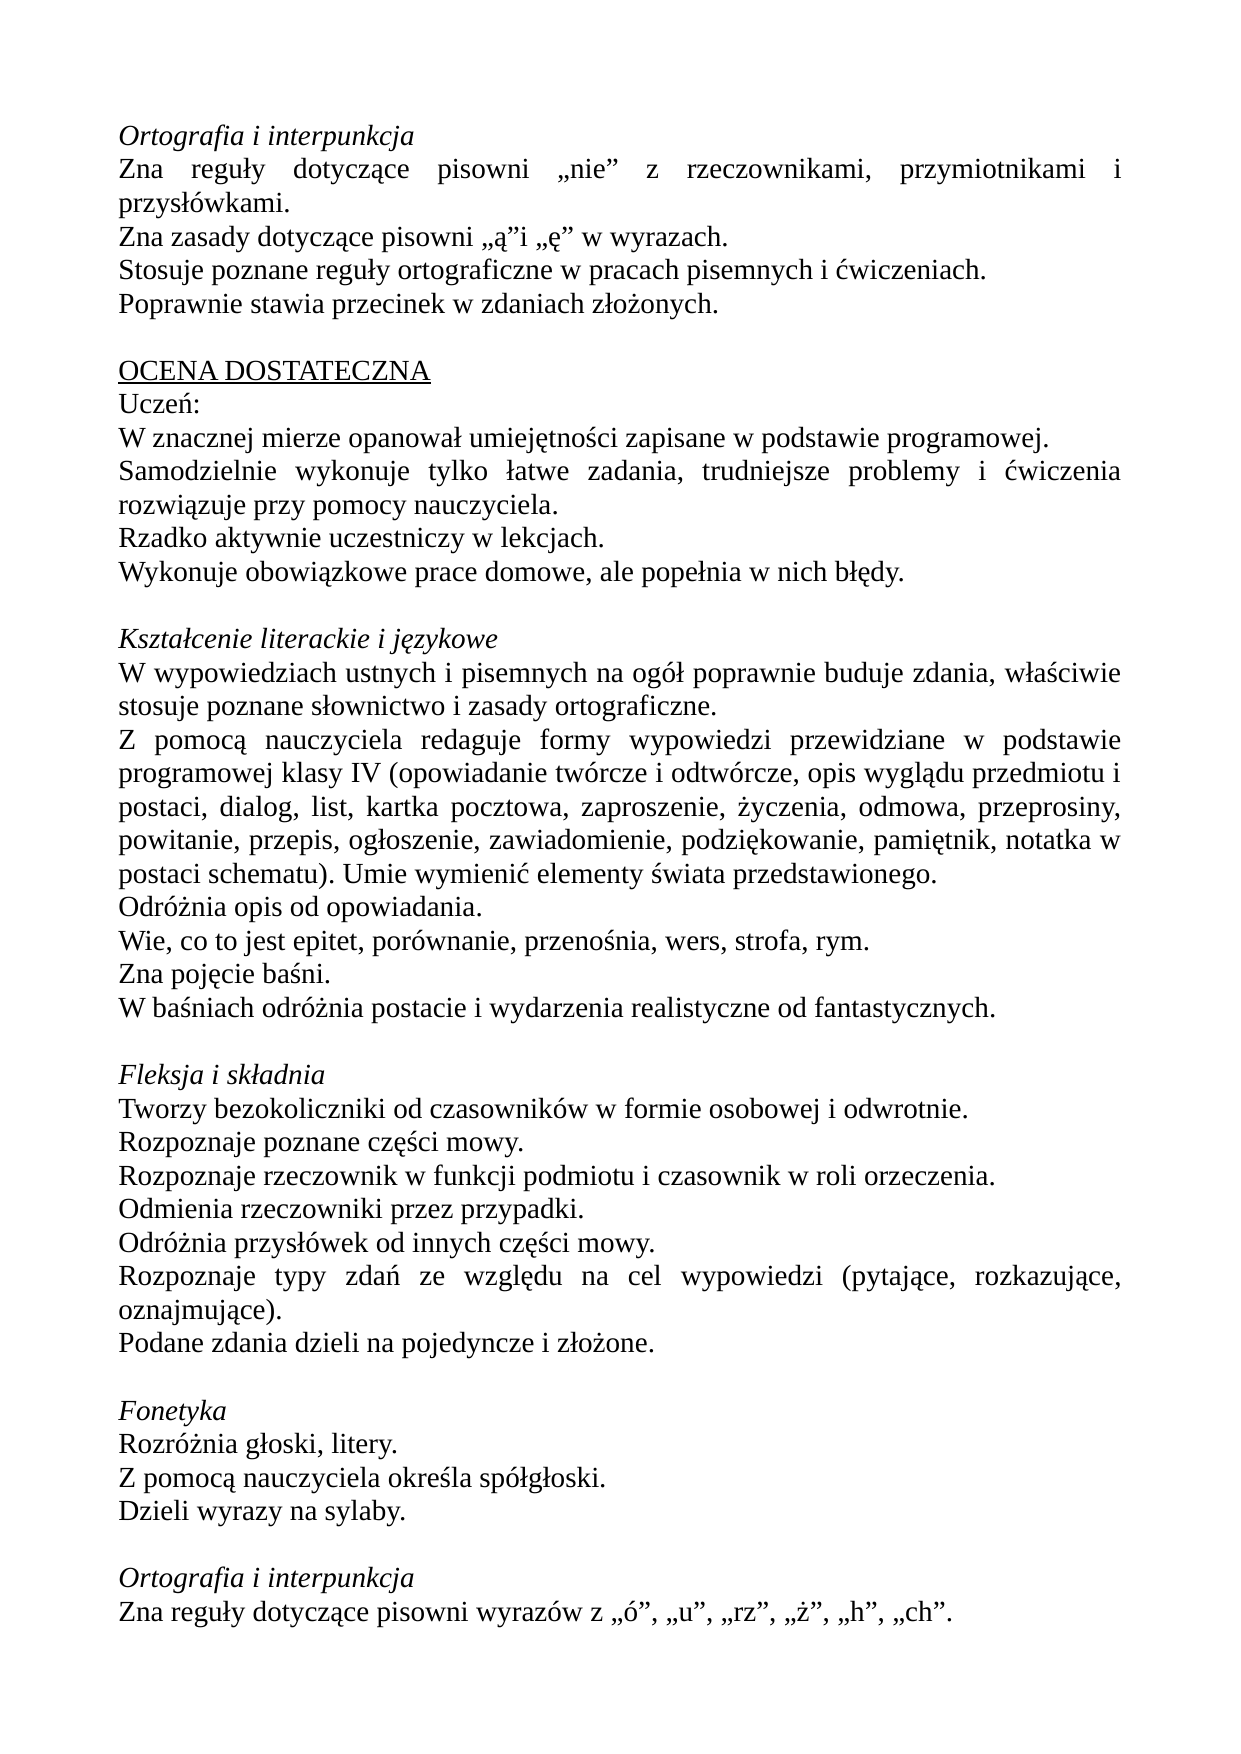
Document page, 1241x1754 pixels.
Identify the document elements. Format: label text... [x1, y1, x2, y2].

text Dzieli wyrazy na sylaby. [118, 1493, 1122, 1527]
text Poprawnie stawia przecinek w zdaniach złożonych. [118, 286, 1122, 319]
text W znacznej mierze opanował umiejętności zapisane w podstawie programowej. [118, 420, 1122, 453]
text Uczeń: [118, 386, 1122, 420]
text Z pomocą nauczyciela redaguje formy wypowiedzi przewidziane w podstawie programowej klasy IV (opowiadanie twórcze i odtwórcze, opis wyglądu przedmiotu i postaci, dialog, list, kartka pocztowa, zaproszenie, życzenia, odmowa, przeprosiny, powitanie, przepis, ogłoszenie, zawiadomienie, podziękowanie, pamiętnik, notatka w postaci schematu). Umie wymienić elementy świata przedstawionego. [118, 722, 1122, 889]
text Rozpoznaje rzeczownik w funkcji podmiotu i czasownik w roli orzeczenia. [118, 1158, 1122, 1191]
text W wypowiedziach ustnych i pisemnych na ogół poprawnie buduje zdania, właściwie stosuje poznane słownictwo i zasady ortograficzne. [118, 655, 1122, 722]
text Wykonuje obowiązkowe prace domowe, ale popełnia w nich błędy. [118, 554, 1122, 588]
text W baśniach odróżnia postacie i wydarzenia realistyczne od fantastycznych. [118, 990, 1122, 1024]
text OCENA DOSTATECZNA [118, 353, 1122, 386]
text Odmienia rzeczowniki przez przypadki. [118, 1191, 1122, 1225]
text Rozróżnia głoski, litery. [118, 1426, 1122, 1460]
text Wie, co to jest epitet, porównanie, przenośnia, wers, strofa, rym. [118, 923, 1122, 957]
text Rzadko aktywnie uczestniczy w lekcjach. [118, 521, 1122, 554]
text Podane zdania dzieli na pojedyncze i złożone. [118, 1326, 1122, 1359]
text Samodzielnie wykonuje tylko łatwe zadania, trudniejsze problemy i ćwiczenia rozwiązuje przy pomocy nauczyciela. [118, 453, 1122, 521]
text Kształcenie literackie i językowe [118, 621, 1122, 655]
text Zna reguły dotyczące pisowni „nie” z rzeczownikami, przymiotnikami i przysłówkami. [118, 152, 1122, 219]
text Zna pojęcie baśni. [118, 957, 1122, 990]
text Odróżnia przysłówek od innych części mowy. [118, 1225, 1122, 1258]
text Ortografia i interpunkcja [118, 118, 1122, 152]
text Rozpoznaje typy zdań ze względu na cel wypowiedzi (pytające, rozkazujące, oznajmujące). [118, 1258, 1122, 1326]
text Ortografia i interpunkcja [118, 1560, 1122, 1594]
text Zna reguły dotyczące pisowni wyrazów z „ó”, „u”, „rz”, „ż”, „h”, „ch”. [118, 1594, 1122, 1627]
text Fleksja i składnia [118, 1057, 1122, 1091]
text Stosuje poznane reguły ortograficzne w pracach pisemnych i ćwiczeniach. [118, 252, 1122, 286]
text Tworzy bezokoliczniki od czasowników w formie osobowej i odwrotnie. [118, 1091, 1122, 1124]
text Fonetyka [118, 1393, 1122, 1426]
text Odróżnia opis od opowiadania. [118, 889, 1122, 923]
text Rozpoznaje poznane części mowy. [118, 1124, 1122, 1158]
text Z pomocą nauczyciela określa spółgłoski. [118, 1460, 1122, 1493]
text Zna zasady dotyczące pisowni „ą”i „ę” w wyrazach. [118, 219, 1122, 252]
